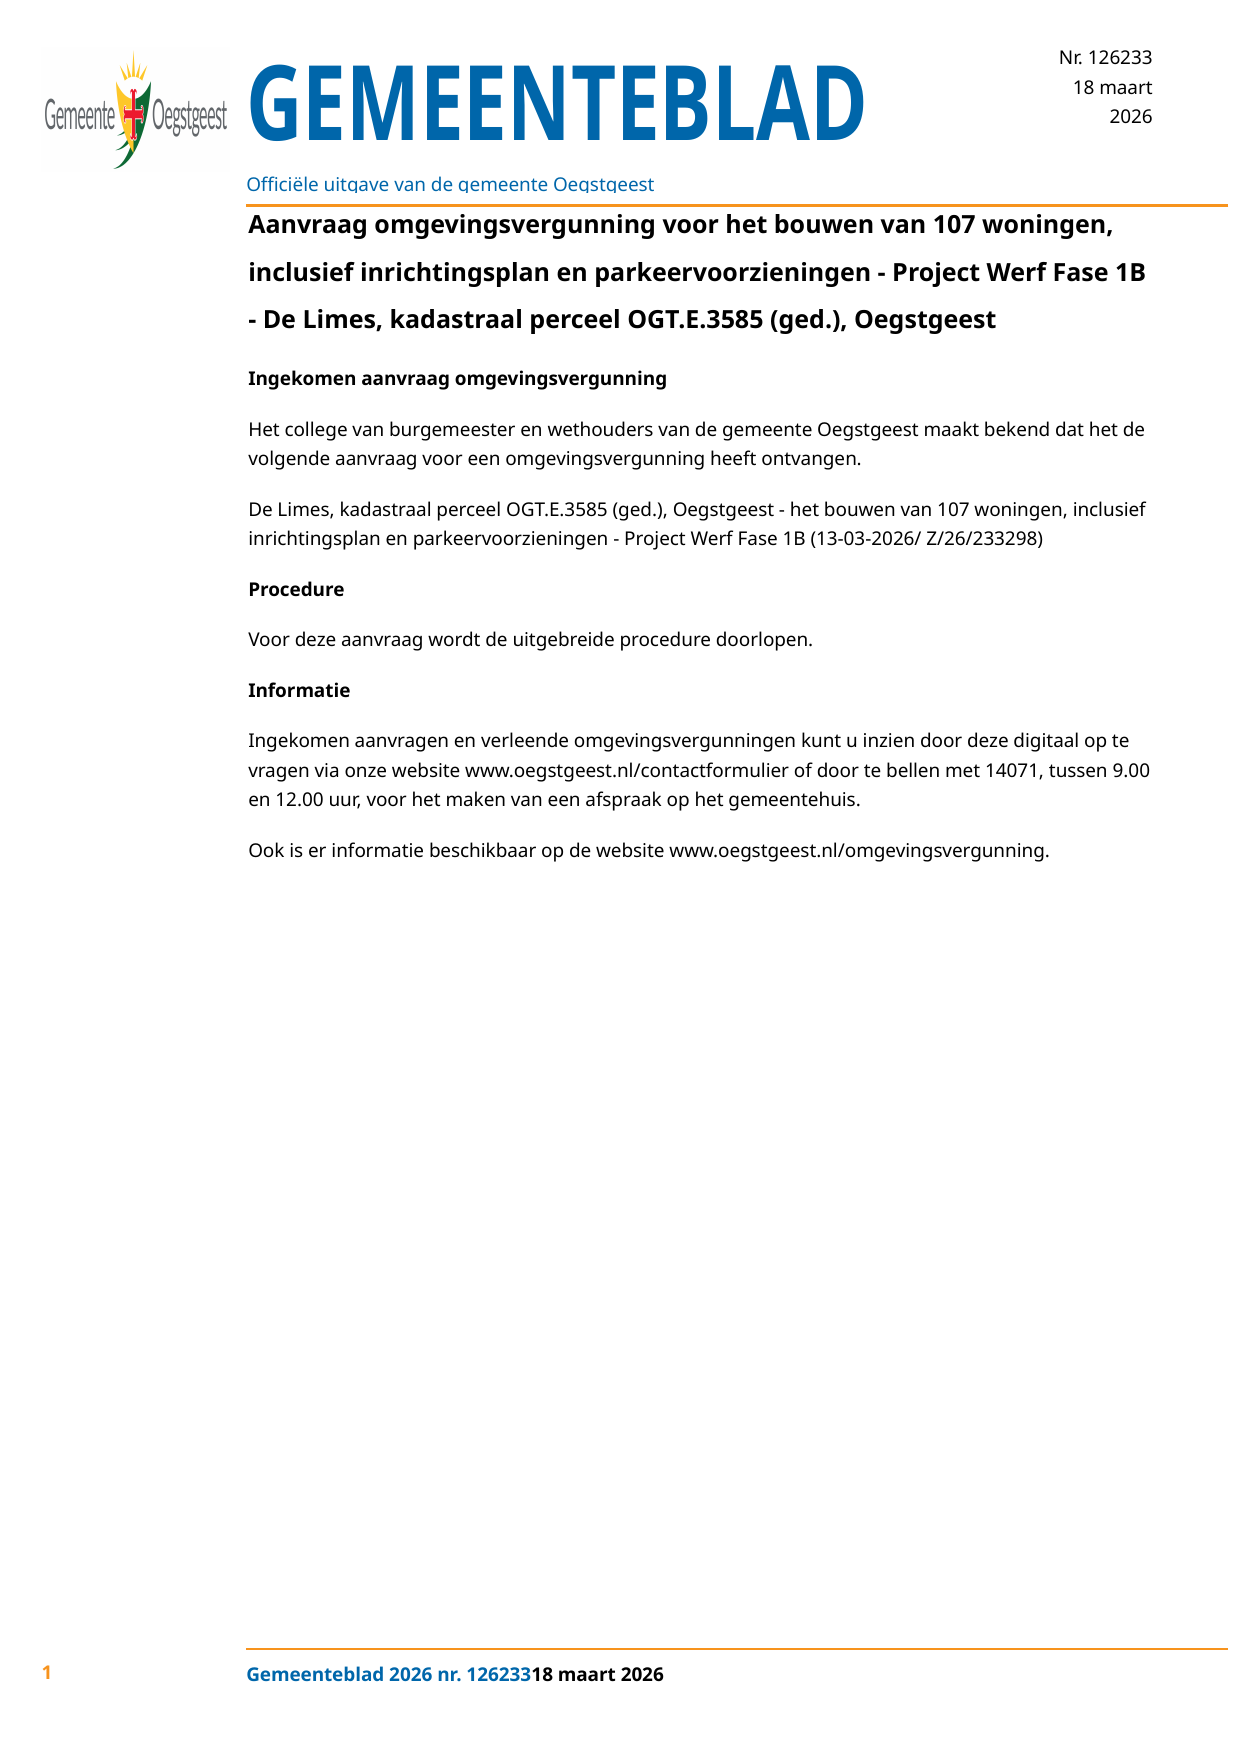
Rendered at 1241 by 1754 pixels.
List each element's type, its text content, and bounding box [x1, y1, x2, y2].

text Informatie [248, 677, 1152, 702]
picture [41, 47, 231, 172]
text Ingekomen aanvragen en verleende omgevingsvergunningen kunt u inzien door deze digitaal op te vragen via onze website www.oegstgeest.nl/contactformulier of door te bellen met 14071, tussen 9.00 en 12.00 uur, voor het maken van een afspraak op het gemeentehuis. [248, 727, 1152, 812]
text Ook is er informatie beschikbaar op de website www.oegstgeest.nl/omgevingsvergunning. [248, 837, 1152, 862]
text Ingekomen aanvraag omgevingsvergunning [248, 366, 1152, 391]
text Aanvraag omgevingsvergunning voor het bouwen van 107 woningen, inclusief inrichtingsplan en parkeervoorzieningen - Project Werf Fase 1B - De Limes, kadastraal perceel OGT.E.3585 (ged.), Oegstgeest [248, 207, 1152, 336]
text Procedure [248, 576, 1152, 602]
text Voor deze aanvraag wordt de uitgebreide procedure doorlopen. [248, 626, 1152, 652]
text Het college van burgemeester en wethouders van de gemeente Oegstgeest maakt bekend dat het de volgende aanvraag voor een omgevingsvergunning heeft ontvangen. [248, 416, 1152, 471]
text De Limes, kadastraal perceel OGT.E.3585 (ged.), Oegstgeest - het bouwen van 107 woningen, inclusief inrichtingsplan en parkeervoorzieningen - Project Werf Fase 1B (13-03-2026/ Z/26/233298) [248, 496, 1152, 551]
